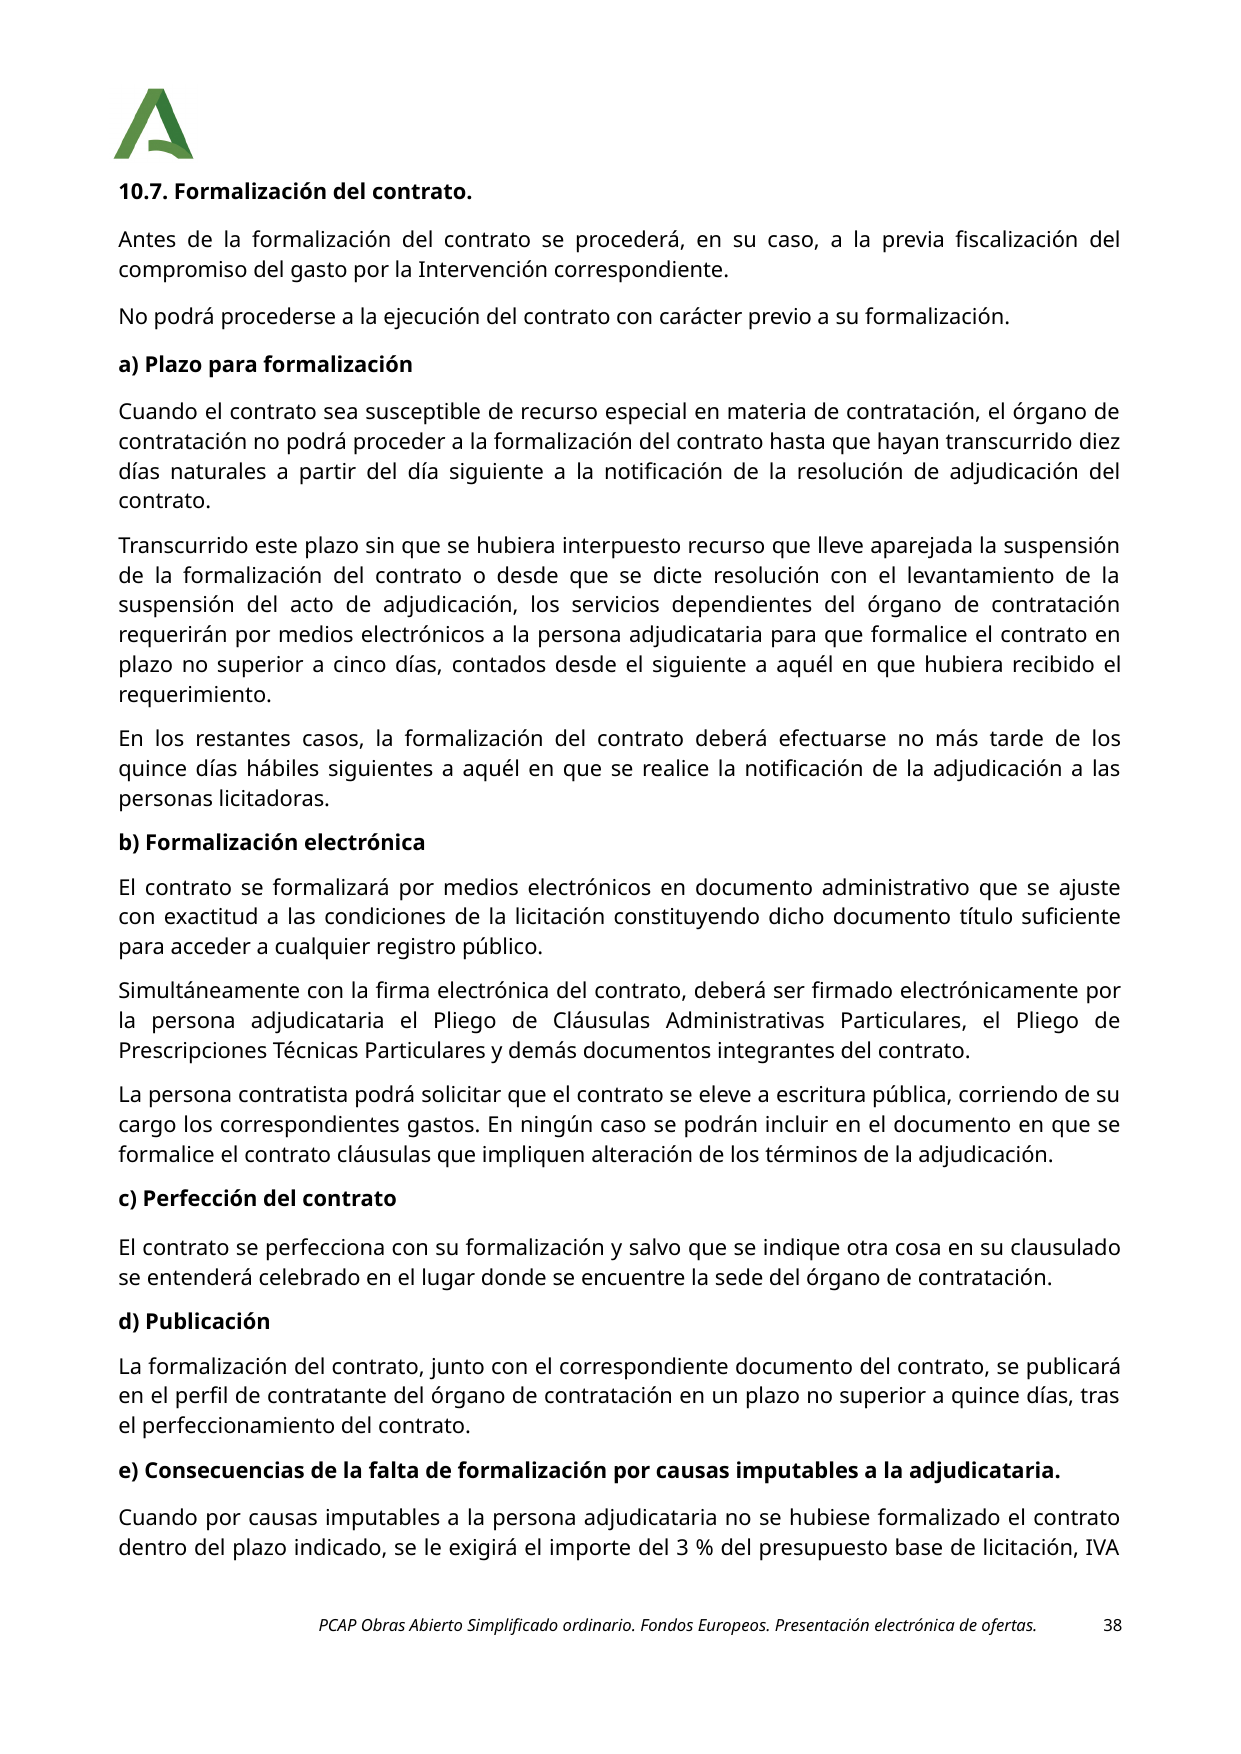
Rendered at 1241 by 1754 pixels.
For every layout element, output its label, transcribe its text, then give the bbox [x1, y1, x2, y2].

text Cuando por causas imputables a la persona adjudicataria no se hubiese formalizado el contrato dentro del plazo indicado, se le exigirá el importe del 3 % del presupuesto base de licitación, IVA [118, 1502, 1122, 1562]
picture [109, 84, 198, 163]
text e) Consecuencias de la falta de formalización por causas imputables a la adjudicataria. [118, 1455, 1122, 1484]
text No podrá procederse a la ejecución del contrato con carácter previo a su formalización. [118, 301, 1122, 331]
list Simultáneamente con la firma electrónica del contrato, deberá ser firmado electrónicamente por la persona adjudicataria el Pliego de Cláusulas Administrativas Particulares, el Pliego de Prescripciones Técnicas Particulares y demás documentos integrantes del contrato. [118, 976, 1122, 1065]
list La persona contratista podrá solicitar que el contrato se eleve a escritura pública, corriendo de su cargo los correspondientes gastos. En ningún caso se podrán incluir en el documento en que se formalice el contrato cláusulas que impliquen alteración de los términos de la adjudicación. [118, 1079, 1122, 1169]
text a) Plazo para formalización [118, 349, 1122, 378]
text b) Formalización electrónica [118, 827, 1122, 857]
text Cuando el contrato sea susceptible de recurso especial en materia de contratación, el órgano de contratación no podrá proceder a la formalización del contrato hasta que hayan transcurrido diez días naturales a partir del día siguiente a la notificación de la resolución de adjudicación del contrato. [118, 396, 1122, 515]
list En los restantes casos, la formalización del contrato deberá efectuarse no más tarde de los quince días hábiles siguientes a aquél en que se realice la notificación de la adjudicación a las personas licitadoras. [118, 723, 1122, 813]
list El contrato se formalizará por medios electrónicos en documento administrativo que se ajuste con exactitud a las condiciones de la licitación constituyendo dicho documento título suficiente para acceder a cualquier registro público. [118, 872, 1122, 961]
list La formalización del contrato, junto con el correspondiente documento del contrato, se publicará en el perfil de contratante del órgano de contratación en un plazo no superior a quince días, tras el perfeccionamiento del contrato. [118, 1351, 1122, 1440]
text d) Publicación [118, 1306, 1122, 1336]
text Antes de la formalización del contrato se procederá, en su caso, a la previa fiscalización del compromiso del gasto por la Intervención correspondiente. [118, 224, 1122, 283]
subtitle 10.7. Formalización del contrato. [118, 176, 1122, 206]
list c) Perfección del contrato [118, 1183, 1122, 1213]
list Transcurrido este plazo sin que se hubiera interpuesto recurso que lleve aparejada la suspensión de la formalización del contrato o desde que se dicte resolución con el levantamiento de la suspensión del acto de adjudicación, los servicios dependientes del órgano de contratación requerirán por medios electrónicos a la persona adjudicataria para que formalice el contrato en plazo no superior a cinco días, contados desde el siguiente a aquél en que hubiera recibido el requerimiento. [118, 530, 1122, 709]
list El contrato se perfecciona con su formalización y salvo que se indique otra cosa en su clausulado se entenderá celebrado en el lugar donde se encuentre la sede del órgano de contratación. [118, 1232, 1122, 1292]
